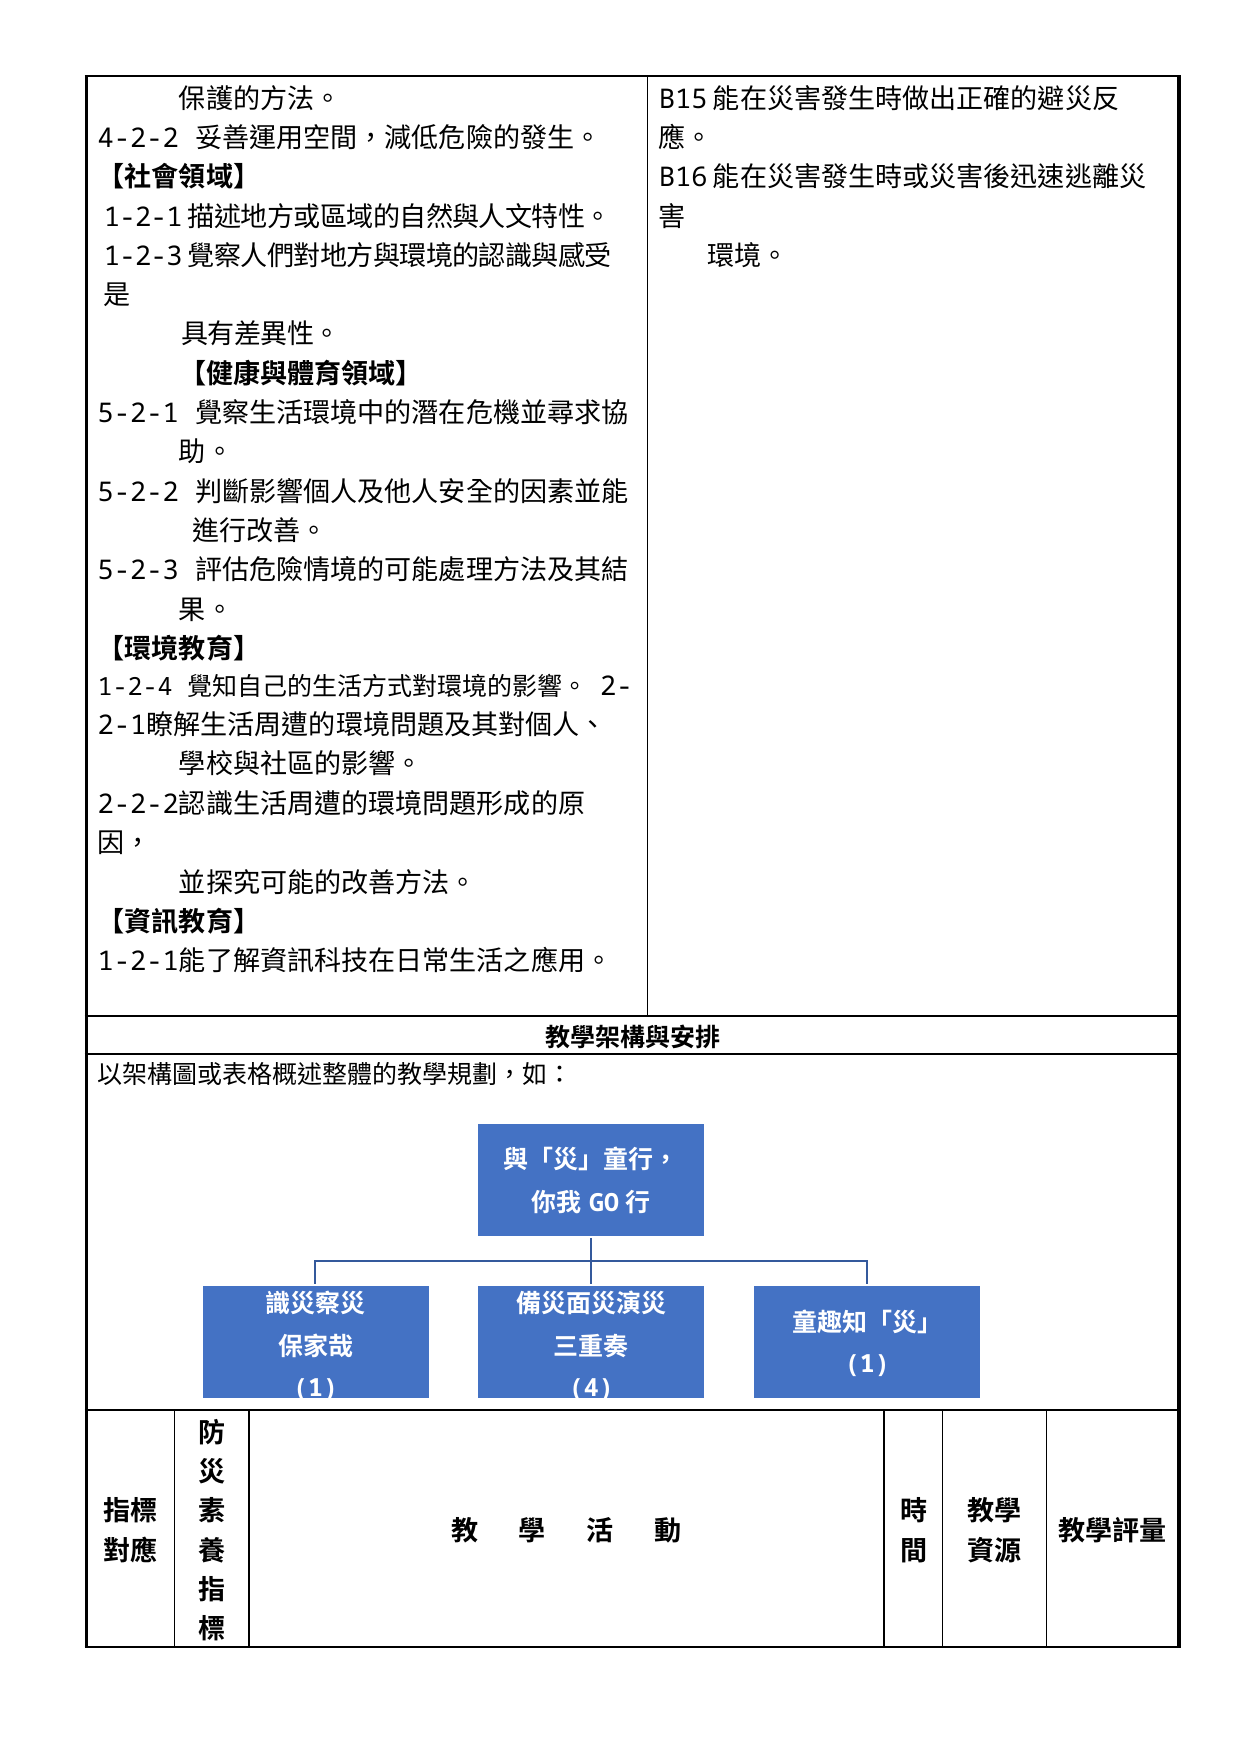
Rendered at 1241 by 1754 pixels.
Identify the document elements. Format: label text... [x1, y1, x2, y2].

table_cell 防災素養指標 [175, 1411, 248, 1646]
table_cell 教學評量 [1047, 1411, 1177, 1646]
table_cell B15能在災害發生時做出正確的避災反應。 B16能在災害發生時或災害後迅速逃離災害 環境。 [648, 77, 1177, 1015]
table_cell 指標 對應 [88, 1411, 174, 1646]
table_cell 教學 資源 [943, 1411, 1046, 1646]
table_cell 保護的方法。 4-2-2 妥善運用空間，減低危險的發生。 【社會領域】 1-2-1描述地方或區域的自然與人文特性。 1-2-3覺察人們對地方與環境的認識與感受是 具有差異性。 【健康與體育領域】 5-2-1 覺察生活環境中的潛在危機並尋求協 助。 5-2-2 判斷影響個人及他人安全的因素並能 進行改善。 5-2-3 評估危險情境的可能處理方法及其結 果。 【環境教育】 1-2-4 覺知自己的生活方式對環境的影響。 2-2-1瞭解生活周遭的環境問題及其對個人、 學校與社區的影響。 2-2-2認識生活周遭的環境問題形成的原因， 並探究可能的改善方法。 【資訊教育】 1-2-1能了解資訊科技在日常生活之應用。 [88, 77, 647, 1015]
table_cell 時間 [885, 1411, 942, 1646]
table_cell 教學架構與安排 [88, 1017, 1177, 1053]
table_cell 教 學 活 動 [250, 1411, 883, 1646]
table_cell 以架構圖或表格概述整體的教學規劃，如： [88, 1055, 1177, 1409]
